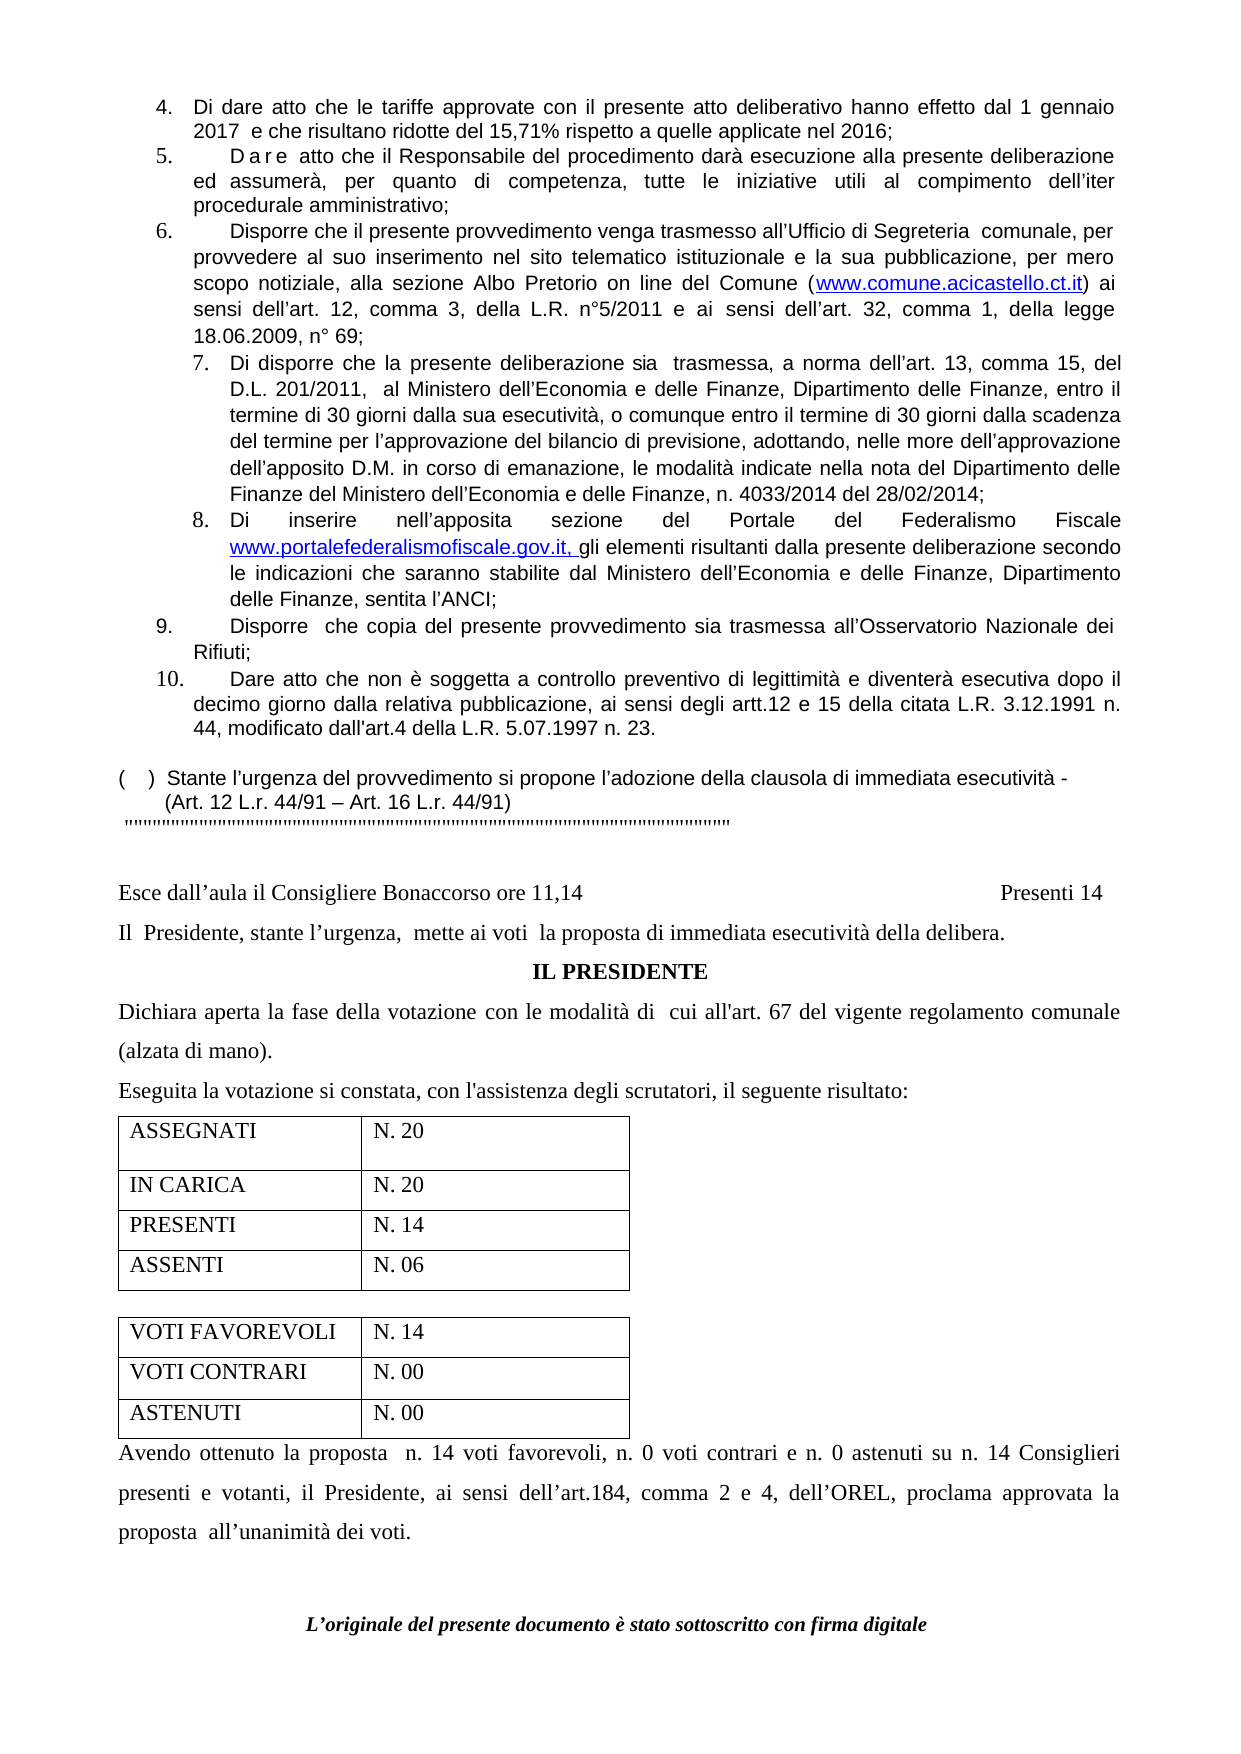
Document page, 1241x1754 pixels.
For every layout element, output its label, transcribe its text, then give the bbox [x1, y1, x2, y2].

table_cell N. 06 [362, 1251, 629, 1290]
text (Art. 12 L.r. 44/91 – Art. 16 L.r. 44/91) [118, 789, 1122, 813]
table_cell IN CARICA [119, 1171, 361, 1210]
text Il Presidente, stante l’urgenza, mette ai voti la proposta di immediata esecutività della delibera. [118, 919, 1122, 945]
table_cell ASSENTI [119, 1251, 361, 1290]
list Dare atto che non è soggetta a controllo preventivo di legittimità e diventerà esecutiva dopo il decimo giorno dalla relativa pubblicazione, ai sensi degli artt.12 e 15 della citata L.R. 3.12.1991 n. 44, modificato dall'art.4 della L.R. 5.07.1997 n. 23. [156, 665, 1122, 739]
table_header N. 14 [362, 1318, 629, 1357]
list Dare atto che il Responsabile del procedimento darà esecuzione alla presente deliberazione ed assumerà, per quanto di competenza, tutte le iniziative utili al compimento dell’iter procedurale amministrativo; [156, 142, 1115, 217]
text """"""""""""""""""""""""""""""""""""""""""""""""""""""""""""""""" [118, 813, 1122, 840]
table_cell N. 00 [362, 1400, 629, 1438]
text Dichiara aperta la fase della votazione con le modalità di cui all'art. 67 del vigente regolamento comunale (alzata di mano). [118, 998, 1122, 1064]
table_header VOTI FAVOREVOLI [119, 1318, 361, 1357]
table_cell N. 20 [362, 1171, 629, 1210]
table_header ASSEGNATI [119, 1117, 361, 1170]
table_cell VOTI CONTRARI [119, 1358, 361, 1398]
text Esce dall’aula il Consigliere Bonaccorso ore 11,14 Presenti 14 [118, 879, 1122, 906]
table_cell N. 00 [362, 1358, 629, 1398]
text ( ) Stante l’urgenza del provvedimento si propone l’adozione della clausola di immediata esecutività - [118, 766, 1122, 789]
list Disporre che il presente provvedimento venga trasmesso all’Ufficio di Segreteria comunale, per provvedere al suo inserimento nel sito telematico istituzionale e la sua pubblicazione, per mero scopo notiziale, alla sezione Albo Pretorio on line del Comune (www.comune.acicastello.ct.it) ai sensi dell’art. 12, comma 3, della L.R. n°5/2011 e ai sensi dell’art. 32, comma 1, della legge 18.06.2009, n° 69; [156, 217, 1115, 348]
table_cell ASTENUTI [119, 1400, 361, 1438]
list Di disporre che la presente deliberazione sia trasmessa, a norma dell’art. 13, comma 15, del D.L. 201/2011, al Ministero dell’Economia e delle Finanze, Dipartimento delle Finanze, entro il termine di 30 giorni dalla sua esecutività, o comunque entro il termine di 30 giorni dalla scadenza del termine per l’approvazione del bilancio di previsione, adottando, nelle more dell’approvazione dell’apposito D.M. in corso di emanazione, le modalità indicate nella nota del Dipartimento delle Finanze del Ministero dell’Economia e delle Finanze, n. 4033/2014 del 28/02/2014; [192, 349, 1122, 506]
text Eseguita la votazione si constata, con l'assistenza degli scrutatori, il seguente risultato: [118, 1077, 1122, 1103]
list Di inserire nell’apposita sezione del Portale del Federalismo Fiscale www.portalefederalismofiscale.gov.it, gli elementi risultanti dalla presente deliberazione secondo le indicazioni che saranno stabilite dal Ministero dell’Economia e delle Finanze, Dipartimento delle Finanze, sentita l’ANCI; [192, 507, 1122, 612]
list Disporre che copia del presente provvedimento sia trasmessa all’Osservatorio Nazionale dei Rifiuti; [156, 612, 1115, 665]
text IL PRESIDENTE [118, 958, 1122, 985]
table_cell PRESENTI [119, 1211, 361, 1250]
table_cell N. 14 [362, 1211, 629, 1250]
table_header N. 20 [362, 1117, 629, 1170]
list Di dare atto che le tariffe approvate con il presente atto deliberativo hanno effetto dal 1 gennaio 2017 e che risultano ridotte del 15,71% rispetto a quelle applicate nel 2016; [156, 94, 1117, 142]
text Avendo ottenuto la proposta n. 14 voti favorevoli, n. 0 voti contrari e n. 0 astenuti su n. 14 Consiglieri presenti e votanti, il Presidente, ai sensi dell’art.184, comma 2 e 4, dell’OREL, proclama approvata la proposta all’unanimità dei voti. [118, 1439, 1122, 1545]
